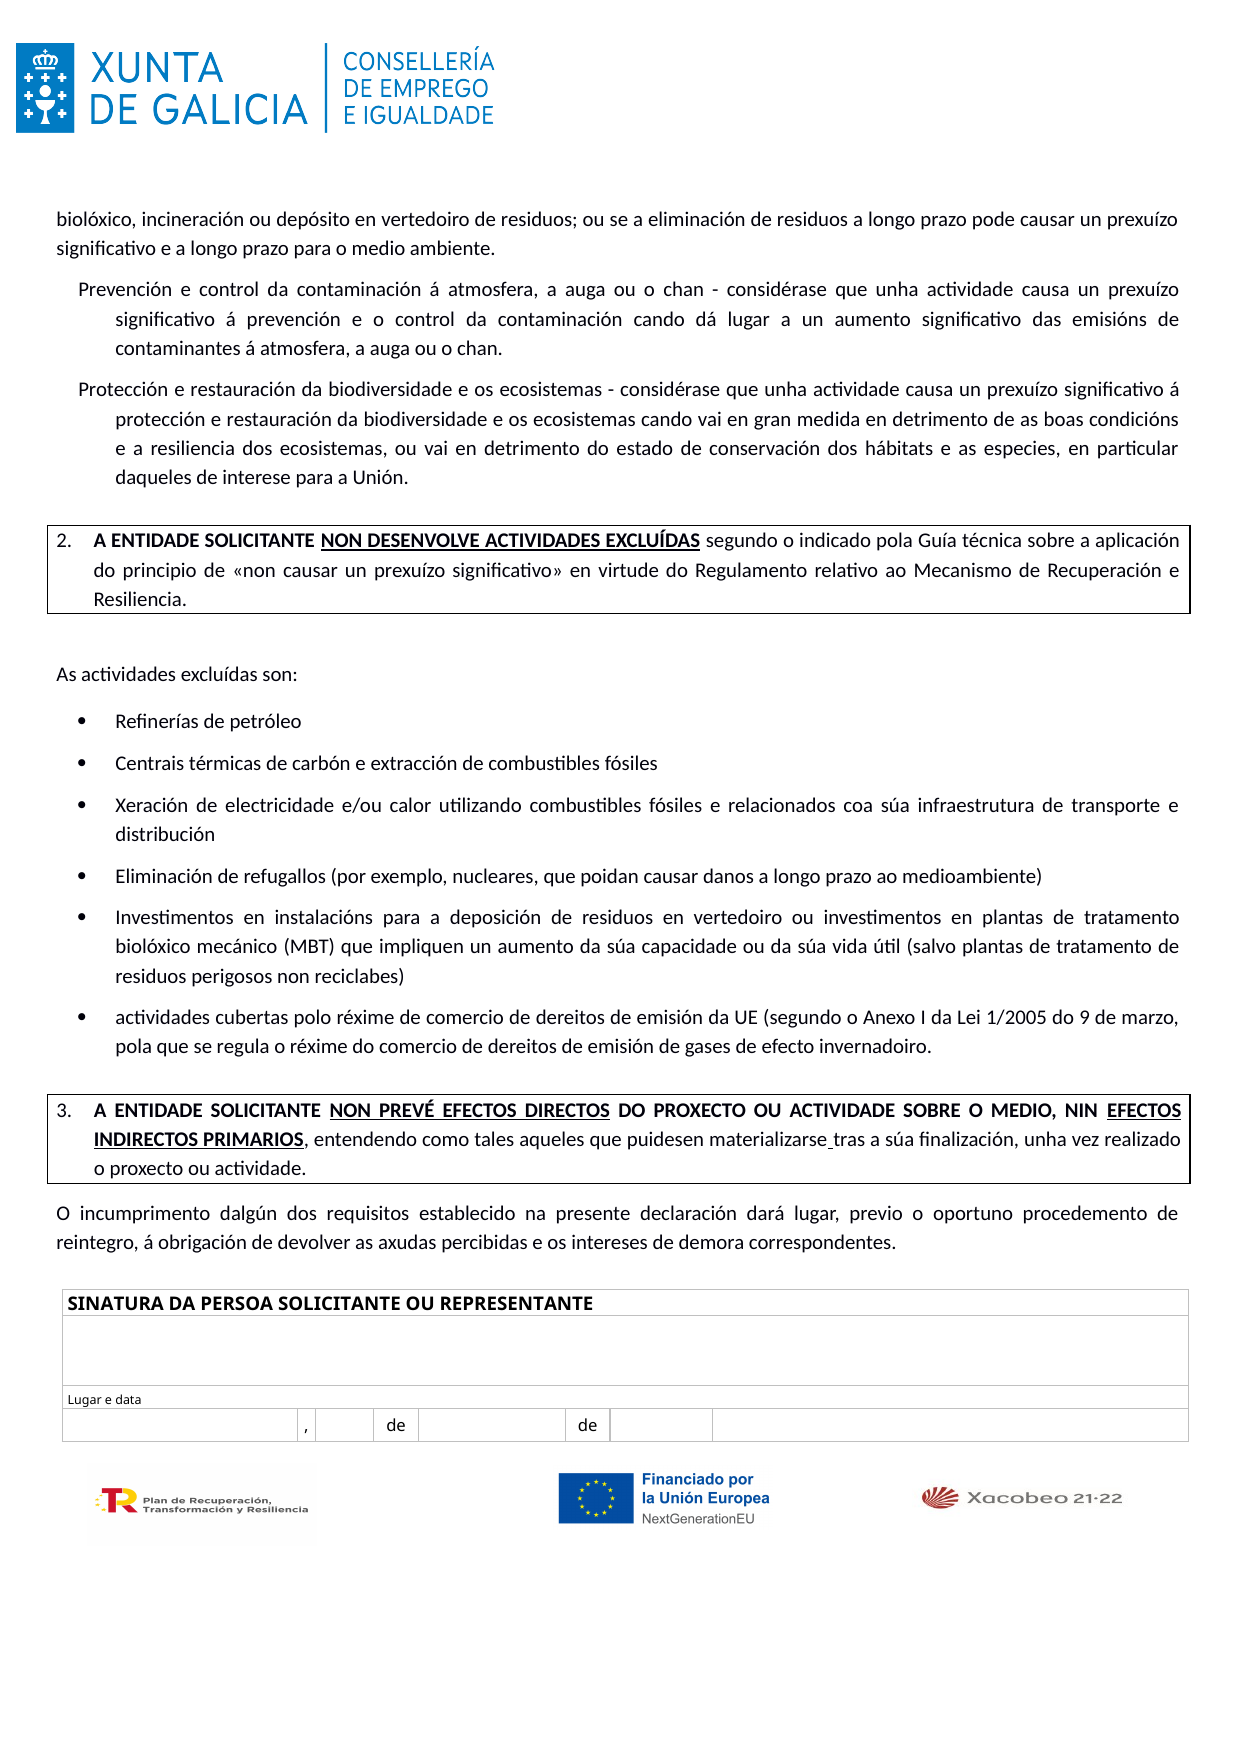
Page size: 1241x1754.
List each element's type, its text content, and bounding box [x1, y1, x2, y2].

table_cell de [566, 1409, 609, 1441]
table_cell [316, 1409, 373, 1441]
list Xeración de electricidade e/ou calor utilizando combustibles fósiles e relacionados coa súa infraestrutura de transporte e distribución [78, 792, 1181, 847]
list Protección e restauración da biodiversidade e os ecosistemas - considérase que unha actividade causa un prexuízo significativo á protección e restauración da biodiversidade e os ecosistemas cando vai en gran medida en detrimento de as boas condicións e a resiliencia dos ecosistemas, ou vai en detrimento do estado de conservación dos hábitats e as especies, en particular daqueles de interese para a Unión. [78, 377, 1181, 489]
table_cell [63, 1409, 297, 1441]
list A ENTIDADE SOLICITANTE NON PREVÉ EFECTOS DIRECTOS DO PROXECTO OU ACTIVIDADE SOBRE O MEDIO, NIN EFECTOS INDIRECTOS PRIMARIOS, entendendo como tales aqueles que puidesen materializarse tras a súa finalización, unha vez realizado o proxecto ou actividade. [48, 1095, 1189, 1183]
picture [87, 1463, 318, 1546]
picture [16, 43, 495, 133]
table_cell [713, 1409, 1188, 1441]
list Refinerías de petróleo [78, 709, 1181, 734]
text O incumprimento dalgún dos requisitos establecido na presente declaración dará lugar, previo o oportuno procedemento de reintegro, á obrigación de devolver as axudas percibidas e os intereses de demora correspondentes. [56, 1200, 1181, 1255]
table_cell Lugar e data [63, 1386, 1188, 1408]
picture [553, 1465, 773, 1530]
list A ENTIDADE SOLICITANTE NON DESENVOLVE ACTIVIDADES EXCLUÍDAS segundo o indicado pola Guía técnica sobre a aplicación do principio de «non causar un prexuízo significativo» en virtude do Regulamento relativo ao Mecanismo de Recuperación e Resiliencia. [48, 526, 1189, 613]
list actividades cubertas polo réxime de comercio de dereitos de emisión da UE (segundo o Anexo I da Lei 1/2005 do 9 de marzo, pola que se regula o réxime do comercio de dereitos de emisión de gases de efecto invernadoiro. [78, 1004, 1181, 1059]
list Prevención e control da contaminación á atmosfera, a auga ou o chan - considérase que unha actividade causa un prexuízo significativo á prevención e o control da contaminación cando dá lugar a un aumento significativo das emisións de contaminantes á atmosfera, a auga ou o chan. [78, 277, 1181, 360]
table_header SINATURA DA PERSOA SOLICITANTE OU REPRESENTANTE [63, 1290, 1188, 1315]
list Eliminación de refugallos (por exemplo, nucleares, que poidan causar danos a longo prazo ao medioambiente) [78, 863, 1181, 888]
table_cell [611, 1409, 712, 1441]
table_cell [419, 1409, 565, 1441]
picture [912, 1452, 1133, 1543]
table_cell de [374, 1409, 418, 1441]
text As actividades excluídas son: [56, 661, 1181, 686]
list Centrais térmicas de carbón e extracción de combustibles fósiles [78, 750, 1181, 776]
table_cell , [298, 1409, 315, 1441]
list Economía circular, incluídos a prevención e a reciclaxe de residuos - considérase que unha actividade causa un prexuízo significativo á economía circular, incluídos a prevención e a reciclaxe de residuos, se xera importantes ineficiencias no uso de materiais ou no uso directo ou indirecto de recursos naturais; se dá lugar a un aumento significativo da xeración de residuos, o tratamento mecánico-biolóxico, incineración ou depósito en vertedoiro de residuos; ou se a eliminación de residuos a longo prazo pode causar un prexuízo significativo e a longo prazo para o medio ambiente. [56, 206, 1181, 260]
list Investimentos en instalacións para a deposición de residuos en vertedoiro ou investimentos en plantas de tratamento biolóxico mecánico (MBT) que impliquen un aumento da súa capacidade ou da súa vida útil (salvo plantas de tratamento de residuos perigosos non reciclabes) [78, 904, 1181, 988]
table_cell [63, 1316, 1188, 1384]
